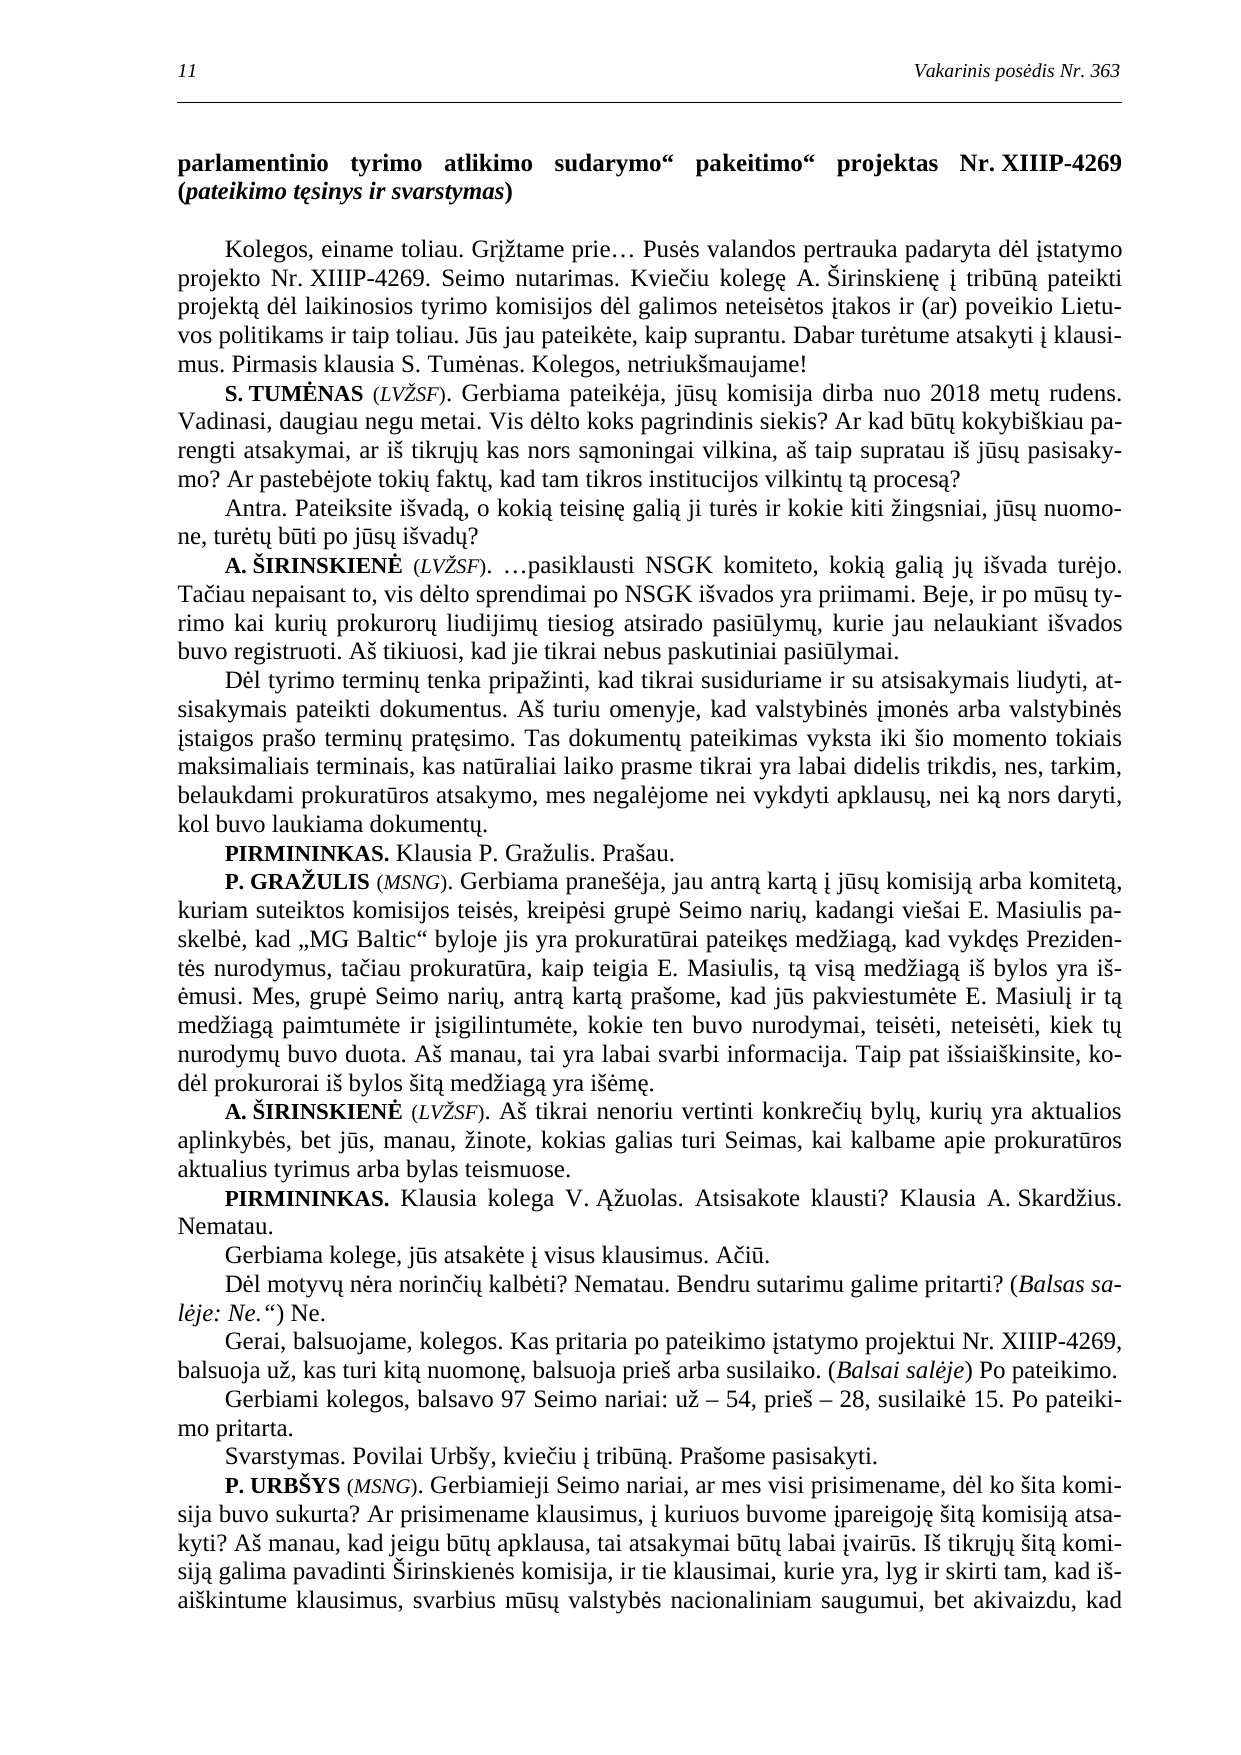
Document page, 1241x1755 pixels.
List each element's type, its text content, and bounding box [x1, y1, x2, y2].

text PIRMININKAS. Klau­sia P. Gra­žu­lis. Pra­šau. [177, 838, 1122, 866]
text S. TUMĖNAS (LVŽSF). Ger­bia­ma pa­tei­kė­ja, jū­sų ko­mi­si­ja dir­ba nuo 2018 me­tų ru­dens. Va­di­na­si, dau­giau ne­gu me­tai. Vis dėl­to koks pa­grin­di­nis sie­kis? Ar kad bū­tų ko­ky­biš­kiau pa­reng­ti at­sa­ky­mai, ar iš tik­rų­jų kas nors są­mo­nin­gai vil­ki­na, aš taip su­pra­tau iš jū­sų pa­si­sa­ky­mo? Ar pa­ste­bė­jo­te to­kių fak­tų, kad tam tik­ros ins­ti­tu­ci­jos vil­kin­tų tą pro­ce­są? [177, 378, 1122, 493]
text Ge­rai, bal­suo­ja­me, ko­le­gos. Kas pri­ta­ria po pa­tei­ki­mo įsta­ty­mo pro­jek­tui Nr. XIIIP-4269, bal­suo­ja už, kas tu­ri ki­tą nuo­mo­nę, bal­suo­ja prieš ar­ba su­si­lai­ko. (Bal­sai sa­lė­je) Po pa­tei­ki­mo. [177, 1326, 1122, 1384]
text An­tra. Pa­teik­si­te iš­va­dą, o ko­kią tei­si­nę ga­lią ji tu­rės ir ko­kie ki­ti žings­niai, jū­sų nuo­mo­ne, tu­rė­tų bū­ti po jū­sų iš­va­dų? [177, 493, 1122, 550]
text Svars­ty­mas. Po­vi­lai Urb­šy, kvie­čiu į tri­bū­ną. Pra­šo­me pa­si­sa­ky­ti. [177, 1441, 1122, 1470]
text Dėl ty­ri­mo ter­mi­nų ten­ka pri­pa­žin­ti, kad tik­rai su­si­du­ria­me ir su at­si­sa­ky­mais liu­dy­ti, at­si­sa­ky­mais pa­teik­ti do­ku­men­tus. Aš tu­riu ome­ny­je, kad vals­ty­bi­nės įmo­nės ar­ba vals­ty­bi­nės įstai­gos pra­šo ter­mi­nų pra­tę­si­mo. Tas do­ku­men­tų pa­tei­ki­mas vyks­ta iki šio mo­men­to to­kiais mak­si­ma­liais ter­mi­nais, kas na­tū­ra­liai lai­ko pras­me tik­rai yra la­bai di­de­lis trik­dis, nes, tar­kim, be­lauk­da­mi pro­ku­ra­tū­ros at­sa­ky­mo, mes ne­ga­lė­jo­me nei vyk­dy­ti ap­klau­sų, nei ką nors da­ry­ti, kol bu­vo lau­kia­ma do­ku­men­tų. [177, 665, 1122, 838]
text Dėl mo­ty­vų nė­ra no­rin­čių kal­bė­ti? Ne­ma­tau. Ben­dru su­ta­ri­mu ga­li­me pri­tar­ti? (Bal­sas sa­lė­je: Ne.“) Ne. [177, 1269, 1122, 1326]
text P. GRAŽULIS (MSNG). Ger­bia­ma pra­ne­šė­ja, jau an­trą kar­tą į jū­sų ko­mi­si­ją ar­ba ko­mi­te­tą, ku­riam su­teik­tos ko­mi­si­jos tei­sės, krei­pė­si gru­pė Sei­mo na­rių, ka­dan­gi vie­šai E. Ma­siu­lis pa­skel­bė, kad „MG Bal­tic“ by­lo­je jis yra pro­ku­ra­tū­rai pa­tei­kęs me­džia­gą, kad vyk­dęs Pre­zi­den­tės nu­ro­dy­mus, ta­čiau pro­ku­ra­tū­ra, kaip tei­gia E. Ma­siu­lis, tą vi­są me­džia­gą iš by­los yra iš­ėmu­si. Mes, gru­pė Sei­mo na­rių, an­trą kar­tą pra­šo­me, kad jūs pa­kvies­tu­mė­te E. Ma­siu­lį ir tą me­džia­gą pa­im­tu­mė­te ir įsi­gi­lin­tu­mė­te, ko­kie ten bu­vo nu­ro­dy­mai, tei­sė­ti, ne­tei­sė­ti, kiek tų nu­ro­dy­mų bu­vo duo­ta. Aš ma­nau, tai yra la­bai svar­bi in­for­ma­ci­ja. Taip pat iš­si­aiš­kin­si­te, ko­dėl pro­ku­ro­rai iš by­los ši­tą me­džia­gą yra iš­ėmę. [177, 866, 1122, 1096]
text A. ŠIRINSKIENĖ (LVŽSF). Aš tik­rai ne­no­riu ver­tin­ti kon­kre­čių by­lų, ku­rių yra ak­tu­a­lios ap­lin­ky­bės, bet jūs, ma­nau, ži­no­te, ko­kias ga­lias tu­ri Sei­mas, kai kal­ba­me apie pro­ku­ra­tū­ros ak­tu­a­lius ty­ri­mus ar­ba by­las teis­muo­se. [177, 1096, 1122, 1183]
text PIRMININKAS. Klau­sia ko­le­ga V. Ąžuo­las. At­si­sa­ko­te klaus­ti? Klau­sia A. Skar­džius. Ne­ma­tau. [177, 1183, 1122, 1240]
text A. ŠIRINSKIENĖ (LVŽSF). …pa­si­klaus­ti NSGK ko­mi­te­to, ko­kią ga­lią jų iš­va­da tu­rė­jo. Ta­čiau ne­pai­sant to, vis dėl­to spren­di­mai po NSGK iš­va­dos yra pri­ima­mi. Be­je, ir po mū­sų ty­ri­mo kai ku­rių pro­ku­ro­rų liu­di­ji­mų tie­siog at­si­ra­do pa­siū­ly­mų, ku­rie jau ne­lau­kiant iš­va­dos bu­vo re­gist­ruo­ti. Aš ti­kiuo­si, kad jie tik­rai ne­bus pas­ku­ti­niai pa­siū­ly­mai. [177, 550, 1122, 665]
text Ger­bia­mi ko­le­gos, bal­sa­vo 97 Sei­mo na­riai: už – 54, prieš – 28, su­si­lai­kė 15. Po pa­tei­ki­mo pri­tar­ta. [177, 1384, 1122, 1441]
text Ko­le­gos, ei­na­me to­liau. Grįž­ta­me prie… Pu­sės va­lan­dos per­trau­ka pa­da­ry­ta dėl įsta­ty­mo pro­jek­to Nr. XIIIP-4269. Sei­mo nu­ta­ri­mas. Kvie­čiu ko­le­gę A. Ši­rins­kie­nę į tri­bū­ną pa­teik­ti pro­jek­tą dėl lai­ki­no­sios ty­ri­mo ko­mi­si­jos dėl ga­li­mos ne­tei­sė­tos įta­kos ir (ar) po­vei­kio Lie­tu­vos po­li­ti­kams ir taip to­liau. Jūs jau pa­tei­kė­te, kaip su­pran­tu. Da­bar tu­rė­tu­me at­sa­ky­ti į klau­si­mus. Pir­ma­sis klau­sia S. Tu­mė­nas. Ko­le­gos, ne­triukš­mau­ja­me! [177, 234, 1122, 378]
text par­la­men­ti­nio ty­ri­mo at­li­ki­mo su­da­ry­mo“ pa­kei­ti­mo“ pro­jek­tas Nr. XIIIP-4269 (pateiki­mo tę­si­nys ir svars­ty­mas) [177, 148, 1122, 205]
text P. URBŠYS (MSNG). Ger­bia­mie­ji Sei­mo na­riai, ar mes vi­si pri­si­me­na­me, dėl ko ši­ta ko­mi­si­ja bu­vo su­kur­ta? Ar pri­si­me­na­me klau­si­mus, į ku­riuos bu­vo­me įpa­rei­go­ję ši­tą ko­mi­si­ją at­sa­ky­ti? Aš ma­nau, kad jei­gu bū­tų ap­klau­sa, tai at­sa­ky­mai bū­tų la­bai įvai­rūs. Iš tik­rų­jų ši­tą ko­mi­si­ją ga­li­ma pa­va­din­ti Ši­rins­kie­nės ko­mi­si­ja, ir tie klau­si­mai, ku­rie yra, lyg ir skir­ti tam, kad iš­aiš­kin­tu­me klau­si­mus, svar­bius mū­sų vals­ty­bės na­cio­na­li­niam sau­gu­mui, bet aki­vaiz­du, kad [177, 1470, 1122, 1614]
text Ger­bia­ma ko­le­ge, jūs at­sa­kė­te į vi­sus klau­si­mus. Ačiū. [177, 1240, 1122, 1269]
